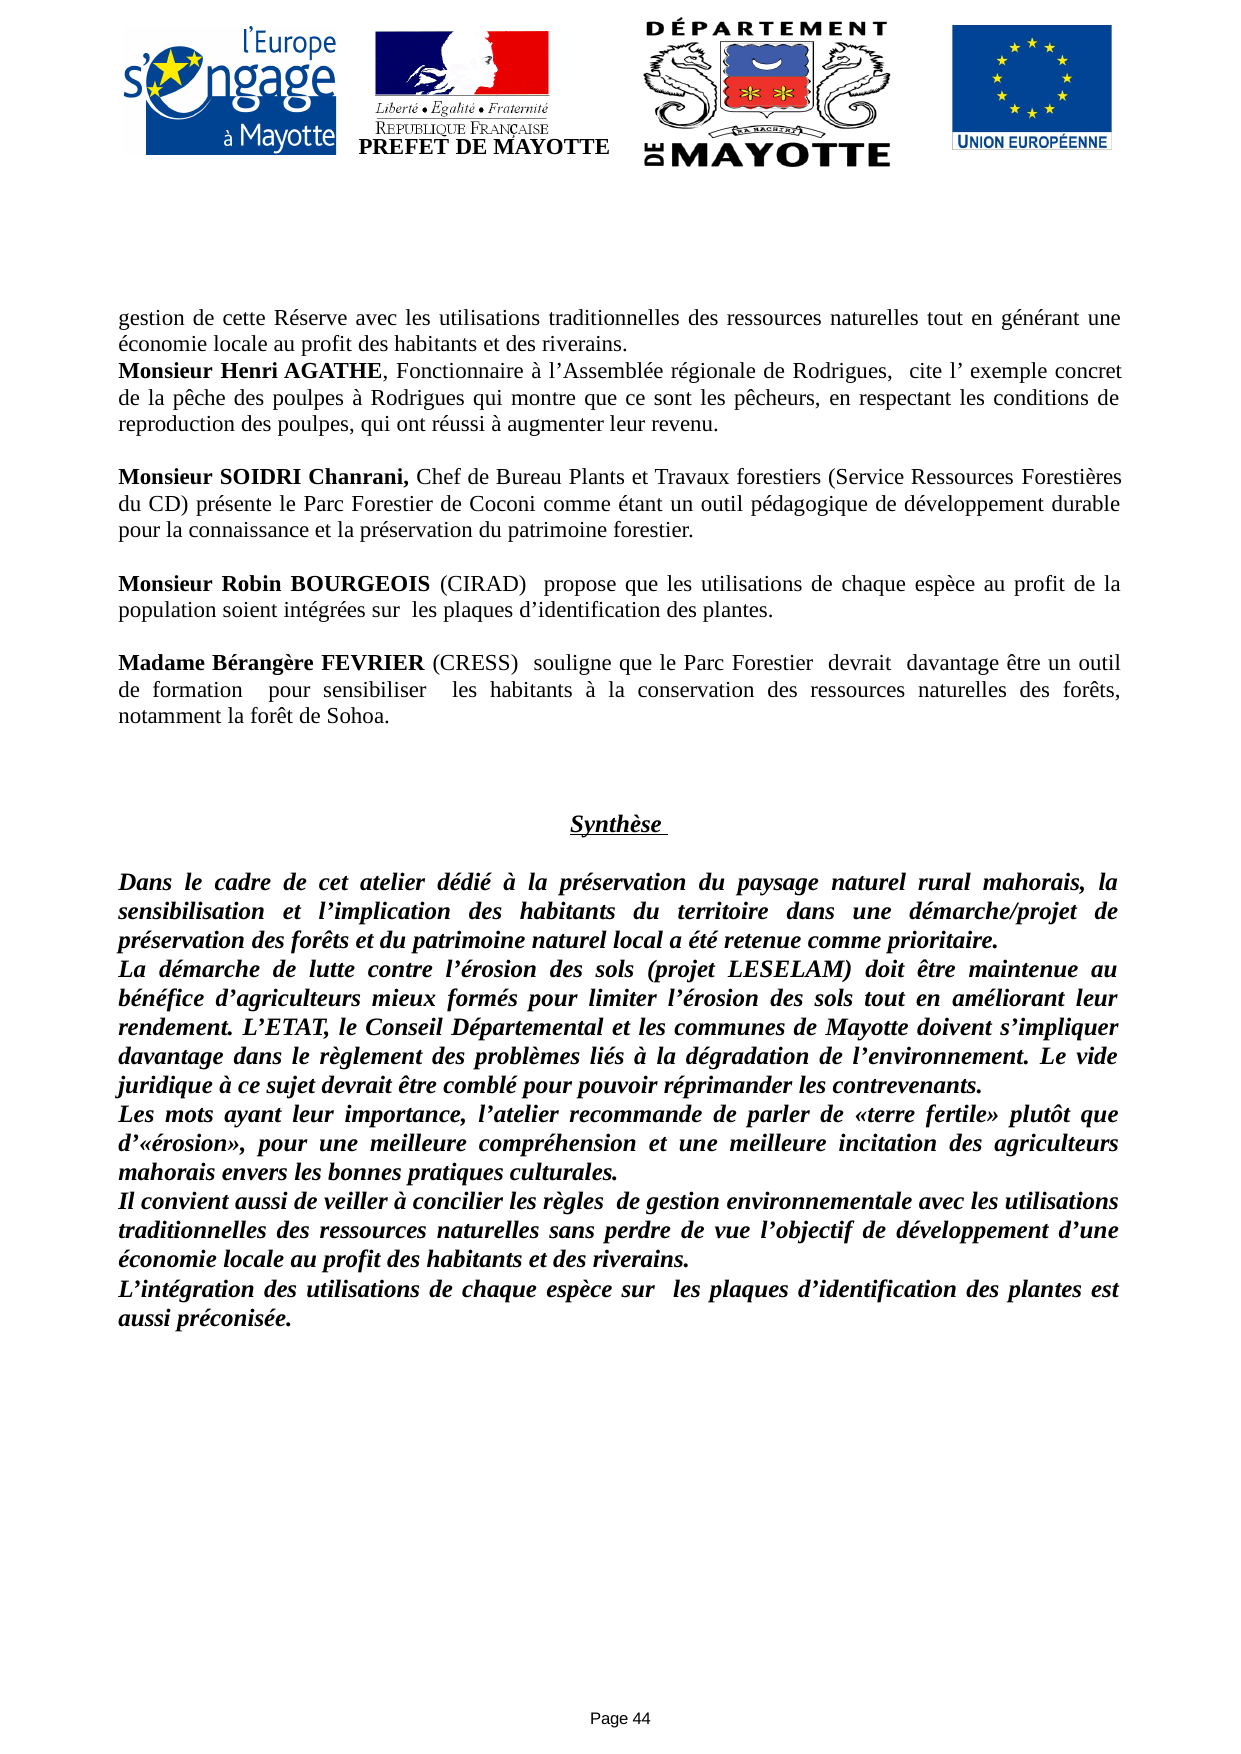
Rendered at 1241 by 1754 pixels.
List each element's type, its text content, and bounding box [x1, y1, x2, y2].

text Il convient aussi de veiller à concilier les règles de gestion environnementale avec les utilisations traditionnelles des ressources naturelles sans perdre de vue l’objectif de développement d’une économie locale au profit des habitants et des riverains. [118, 1186, 1122, 1273]
picture [123, 26, 337, 155]
text Dans le cadre de cet atelier dédié à la préservation du paysage naturel rural mahorais, la sensibilisation et l’implication des habitants du territoire dans une démarche/projet de préservation des forêts et du patrimoine naturel local a été retenue comme prioritaire. [118, 867, 1122, 954]
text Madame Bérangère FEVRIER (CRESS) souligne que le Parc Forestier devrait davantage être un outil de formation pour sensibiliser les habitants à la conservation des ressources naturelles des forêts, notamment la forêt de Sohoa. [118, 649, 1122, 729]
picture [642, 17, 891, 167]
text gestion de cette Réserve avec les utilisations traditionnelles des ressources naturelles tout en générant une économie locale au profit des habitants et des riverains. [118, 304, 1122, 357]
text Synthèse [118, 808, 1122, 837]
text L’intégration des utilisations de chaque espèce sur les plaques d’identification des plantes est aussi préconisée. [118, 1273, 1122, 1332]
list Monsieur SOIDRI Chanrani, Chef de Bureau Plants et Travaux forestiers (Service Ressources Forestières du CD) présente le Parc Forestier de Coconi comme étant un outil pédagogique de développement durable pour la connaissance et la préservation du patrimoine forestier. [118, 463, 1122, 543]
picture [952, 25, 1112, 150]
text Monsieur Henri AGATHE, Fonctionnaire à l’Assemblée régionale de Rodrigues, cite l’ exemple concret de la pêche des poulpes à Rodrigues qui montre que ce sont les pêcheurs, en respectant les conditions de reproduction des poulpes, qui ont réussi à augmenter leur revenu. [118, 357, 1122, 437]
text Les mots ayant leur importance, l’atelier recommande de parler de «terre fertile» plutôt que d’«érosion», pour une meilleure compréhension et une meilleure incitation des agriculteurs mahorais envers les bonnes pratiques culturales. [118, 1099, 1122, 1186]
text La démarche de lutte contre l’érosion des sols (projet LESELAM) doit être maintenue au bénéfice d’agriculteurs mieux formés pour limiter l’érosion des sols tout en améliorant leur rendement. L’ETAT, le Conseil Départemental et les communes de Mayotte doivent s’impliquer davantage dans le règlement des problèmes liés à la dégradation de l’environnement. Le vide juridique à ce sujet devrait être comblé pour pouvoir réprimander les contrevenants. [118, 954, 1122, 1099]
picture [371, 26, 553, 139]
text Monsieur Robin BOURGEOIS (CIRAD) propose que les utilisations de chaque espèce au profit de la population soient intégrées sur les plaques d’identification des plantes. [118, 569, 1122, 622]
